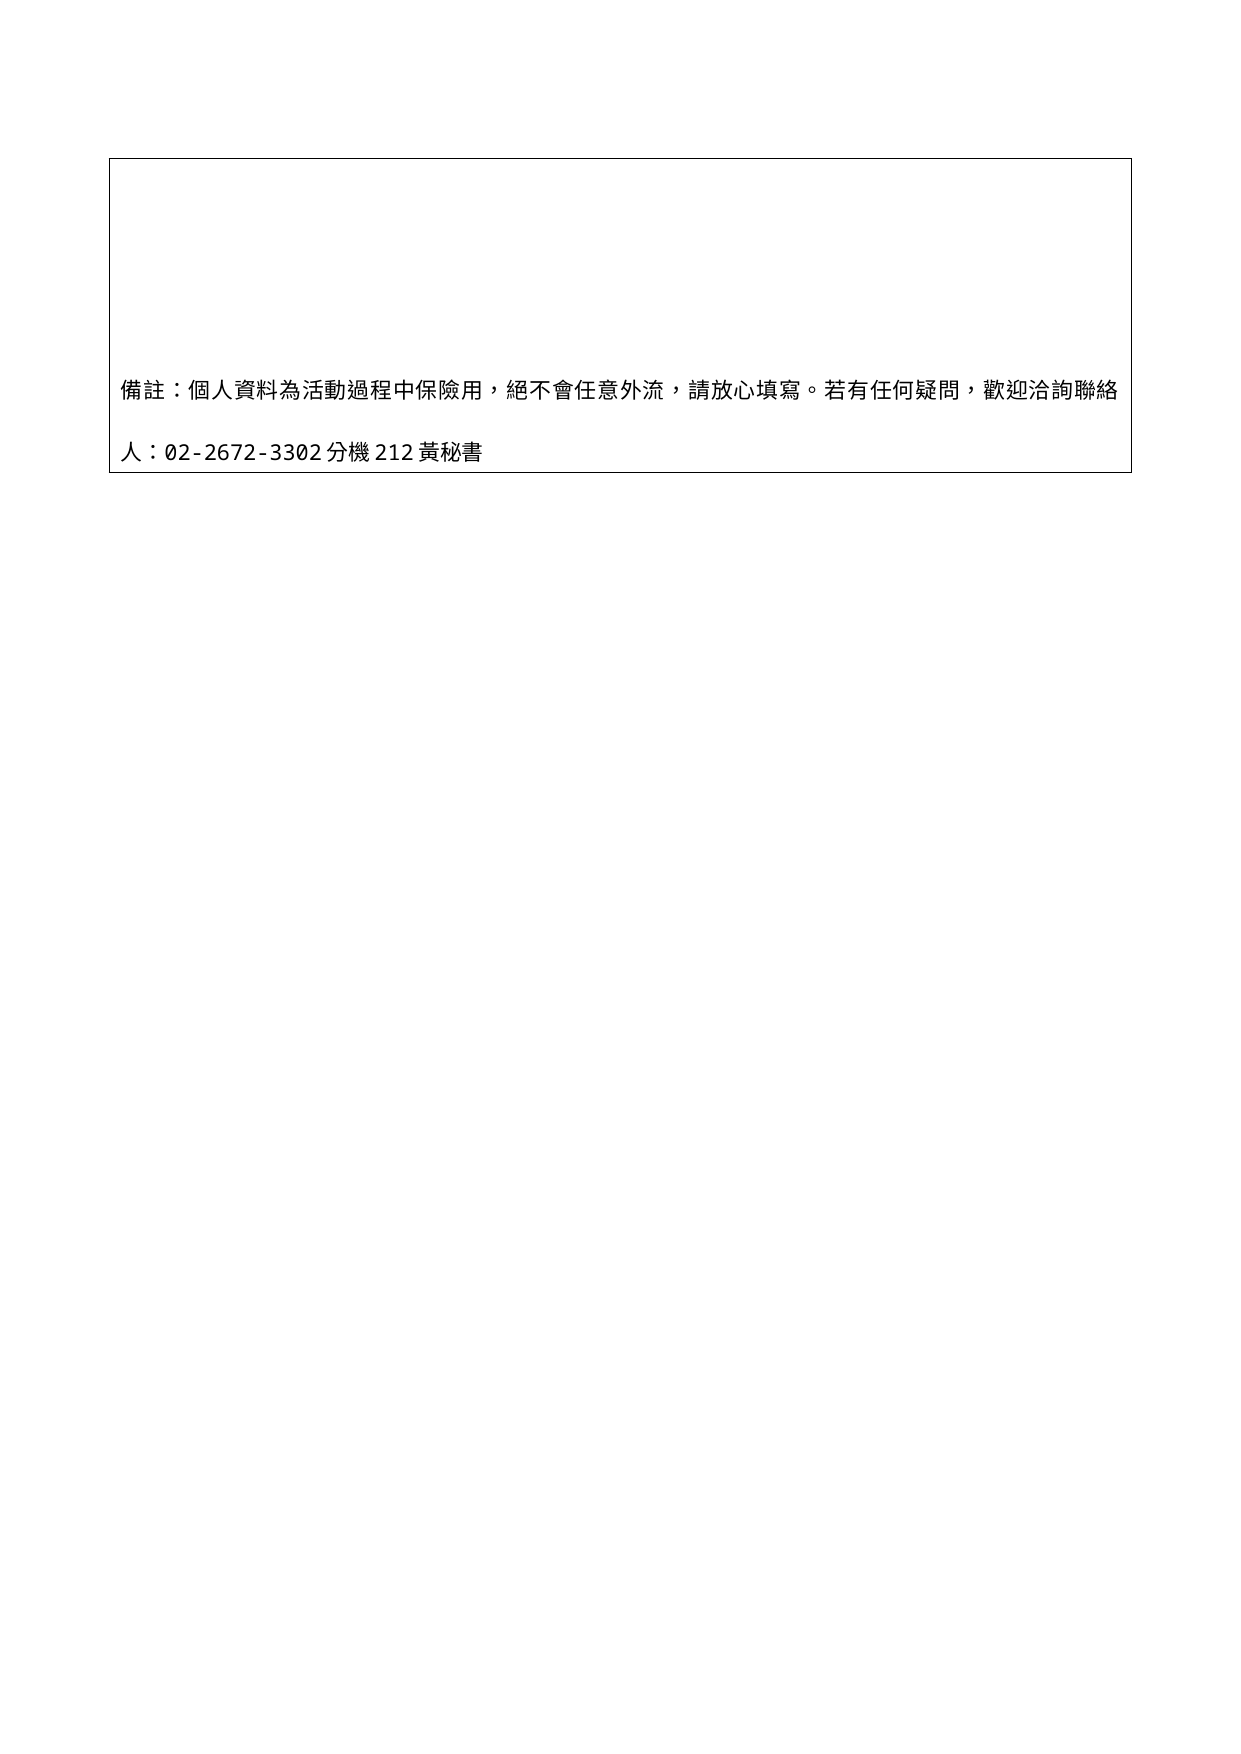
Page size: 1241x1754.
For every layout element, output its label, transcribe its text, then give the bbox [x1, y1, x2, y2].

table_cell 其他須注意事項(如身體狀況、用藥…等) 備註：個人資料為活動過程中保險用，絕不會任意外流，請放心填寫。若有任何疑問，歡迎洽詢聯絡人：02-2672-3302分機212黃秘書 [1120, 159, 1131, 472]
table_cell 其他須注意事項(如身體狀況、用藥…等) 備註：個人資料為活動過程中保險用，絕不會任意外流，請放心填寫。若有任何疑問，歡迎洽詢聯絡人：02-2672-3302分機212黃秘書 [110, 159, 120, 472]
